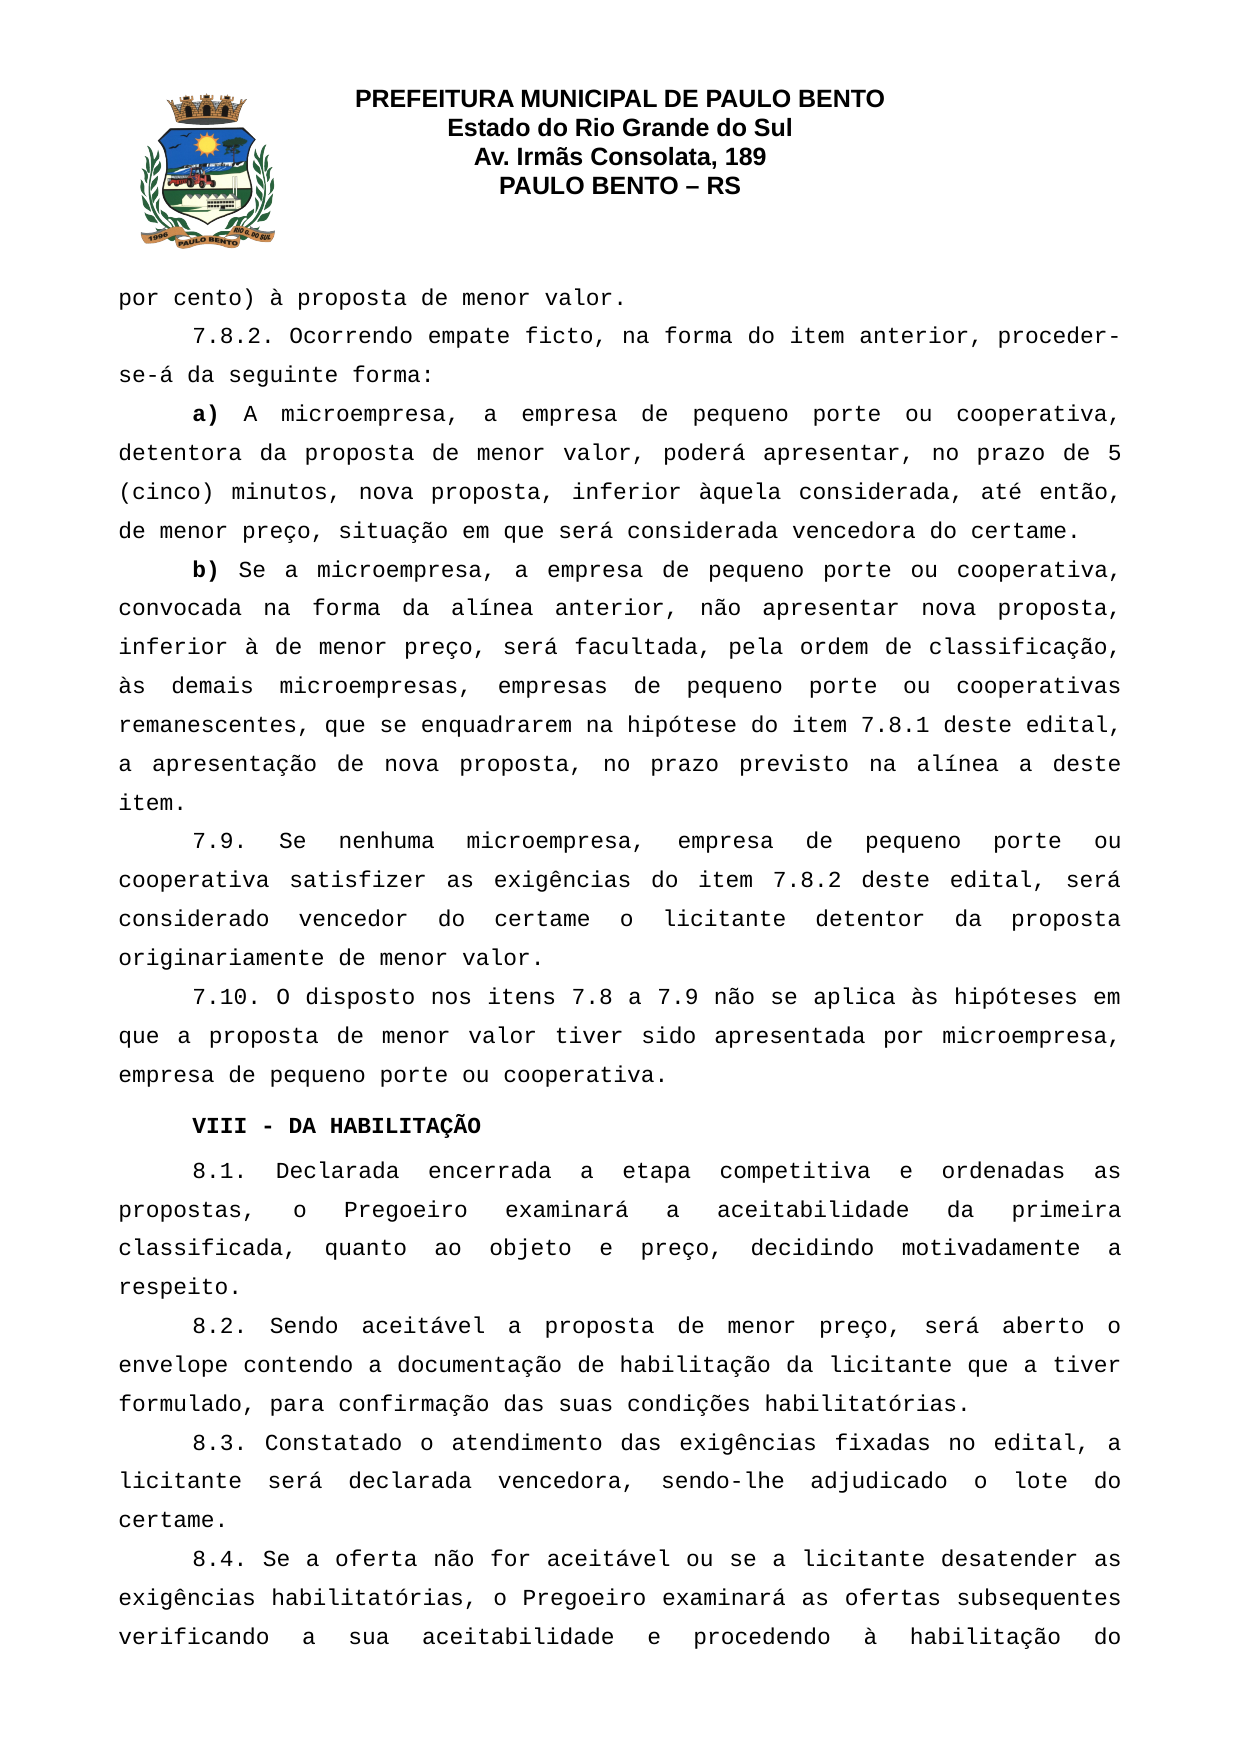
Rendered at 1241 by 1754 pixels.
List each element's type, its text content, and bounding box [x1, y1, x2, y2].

text 8.3. Constatado o atendimento das exigências fixadas no edital, a licitante será declarada vencedora, sendo-lhe adjudicado o lote do certame. [118, 1431, 1122, 1535]
text 8.4. Se a oferta não for aceitável ou se a licitante desatender as exigências habilitatórias, o Pregoeiro examinará as ofertas subsequentes verificando a sua aceitabilidade e procedendo à habilitação do [118, 1548, 1122, 1651]
text b) Se a microempresa, a empresa de pequeno porte ou cooperativa, convocada na forma da alínea anterior, não apresentar nova proposta, inferior à de menor preço, será facultada, pela ordem de classificação, às demais microempresas, empresas de pequeno porte ou cooperativas remanescentes, que se enquadrarem na hipótese do item 7.8.1 deste edital, a apresentação de nova proposta, no prazo previsto na alínea a deste item. [118, 558, 1122, 817]
text 8.2. Sendo aceitável a proposta de menor preço, será aberto o envelope contendo a documentação de habilitação da licitante que a tiver formulado, para confirmação das suas condições habilitatórias. [118, 1314, 1122, 1418]
text 7.9. Se nenhuma microempresa, empresa de pequeno porte ou cooperativa satisfizer as exigências do item 7.8.2 deste edital, será considerado vencedor do certame o licitante detentor da proposta originariamente de menor valor. [118, 830, 1122, 972]
text 8.1. Declarada encerrada a etapa competitiva e ordenadas as propostas, o Pregoeiro examinará a aceitabilidade da primeira classificada, quanto ao objeto e preço, decidindo motivadamente a respeito. [118, 1159, 1122, 1302]
text VIII - DA HABILITAÇÃO [118, 1114, 1122, 1140]
text a) A microempresa, a empresa de pequeno porte ou cooperativa, detentora da proposta de menor valor, poderá apresentar, no prazo de 5 (cinco) minutos, nova proposta, inferior àquela considerada, até então, de menor preço, situação em que será considerada vencedora do certame. [118, 402, 1122, 545]
text 7.8.2. Ocorrendo empate ficto, na forma do item anterior, proceder-se-á da seguinte forma: [118, 325, 1122, 389]
text por cento) à proposta de menor valor. [118, 286, 1122, 312]
text 7.10. O disposto nos itens 7.8 a 7.9 não se aplica às hipóteses em que a proposta de menor valor tiver sido apresentada por microempresa, empresa de pequeno porte ou cooperativa. [118, 985, 1122, 1089]
